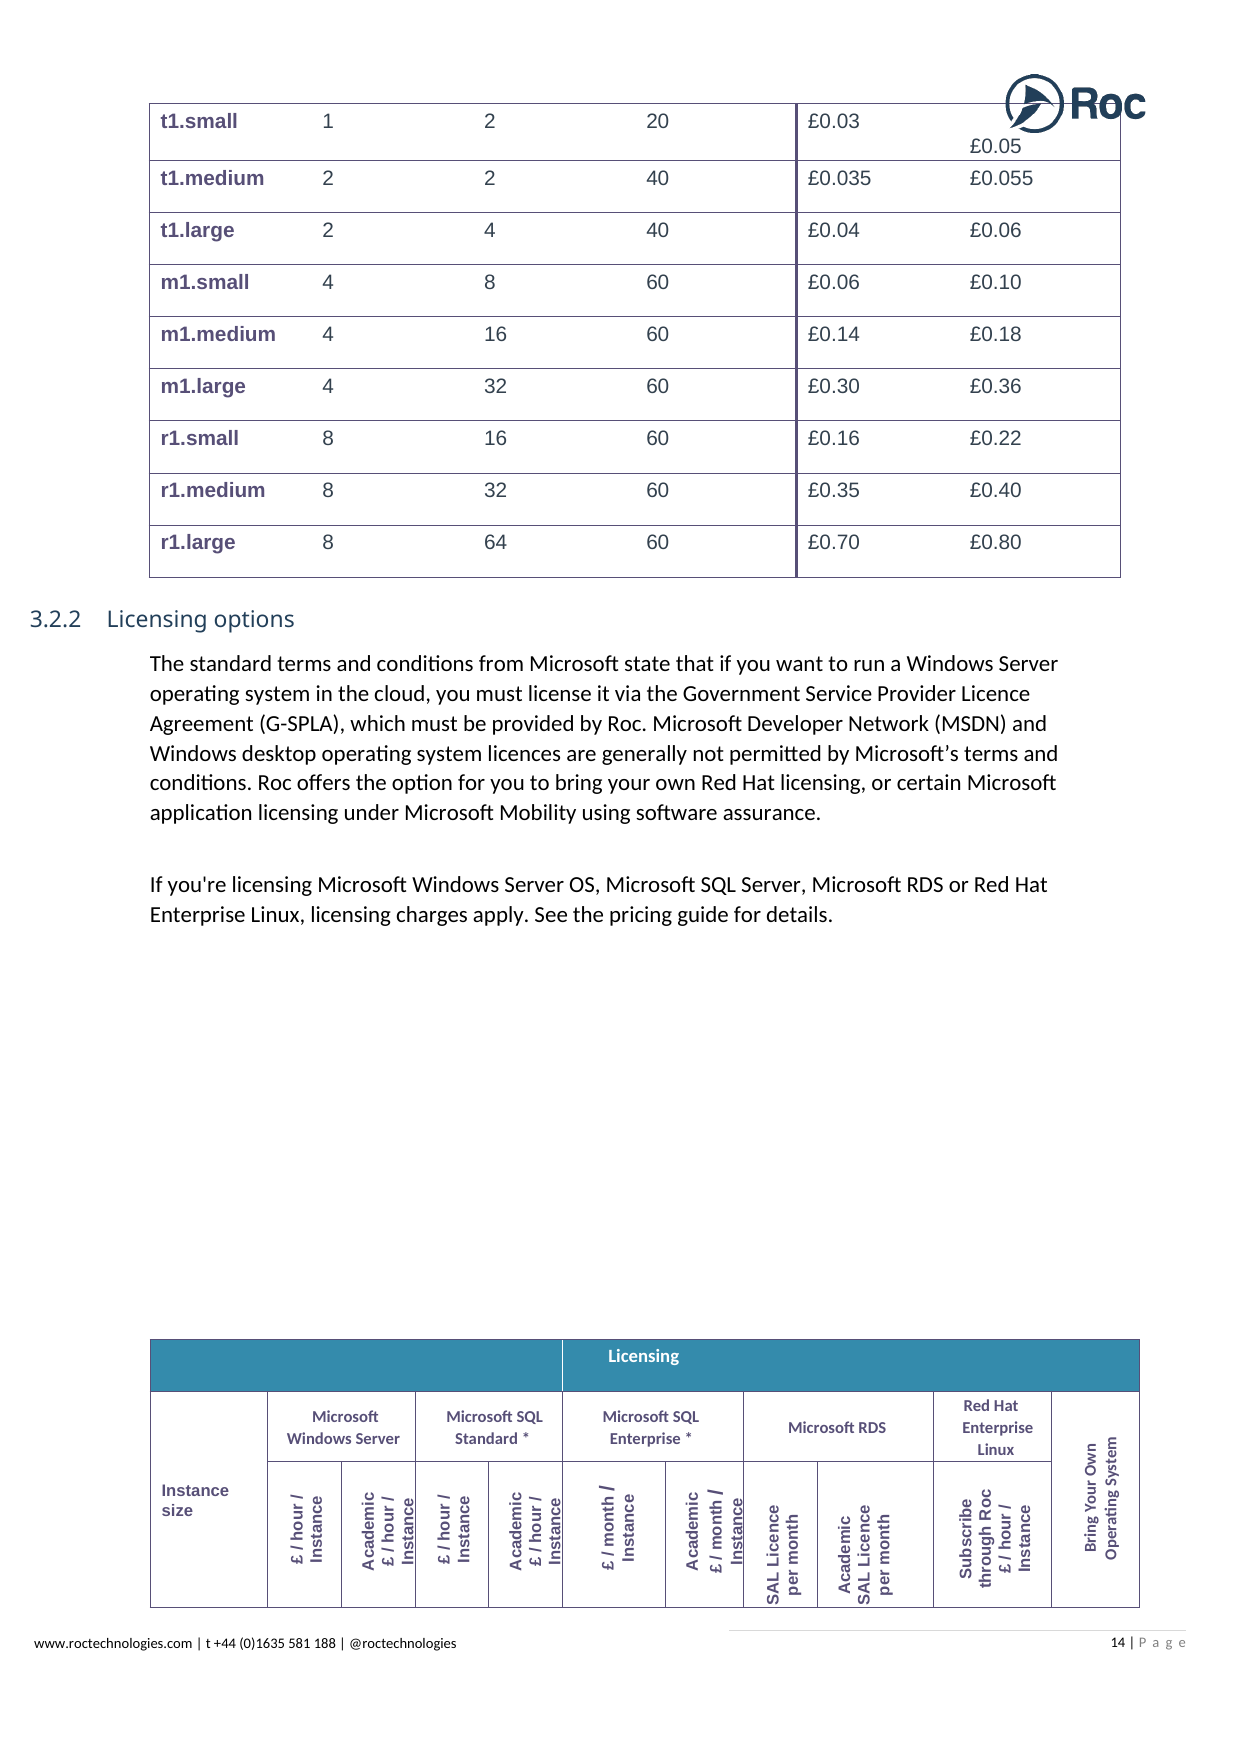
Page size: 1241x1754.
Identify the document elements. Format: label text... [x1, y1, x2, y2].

table_cell m1.small [150, 265, 322, 316]
table_cell [1052, 1392, 1139, 1607]
table_cell 60 [646, 474, 795, 524]
table_cell [744, 1462, 817, 1607]
table_cell 32 [435, 474, 586, 524]
table_cell [586, 161, 646, 212]
text If you're licensing Microsoft Windows Server OS, Microsoft SQL Server, Microsoft RDS or Red Hat Enterprise Linux, licensing charges apply. See the pricing guide for details. [149, 870, 1122, 928]
table_cell £0.80 [970, 526, 1120, 577]
table_cell £0.22 [970, 421, 1120, 472]
table_cell 40 [646, 213, 795, 264]
table_cell [666, 1462, 743, 1607]
table_cell [416, 1462, 488, 1607]
table_cell 8 [322, 526, 435, 577]
table_cell £0.03 [798, 104, 969, 160]
table_cell £0.18 [970, 317, 1120, 368]
table_cell £0.06 [798, 265, 969, 316]
table_cell t1.medium [150, 161, 322, 212]
table_header [268, 1340, 415, 1391]
table_cell Instance size [151, 1392, 267, 1607]
table_cell Microsoft RDS [744, 1392, 933, 1461]
table_cell [489, 1462, 562, 1607]
table_cell 2 [322, 213, 435, 264]
table_cell 60 [646, 265, 795, 316]
table_cell 4 [435, 213, 586, 264]
table_cell £0.35 [798, 474, 969, 524]
table_cell t1.large [150, 213, 322, 264]
table_cell £0.14 [798, 317, 969, 368]
table_cell £0.10 [970, 265, 1120, 316]
table_cell 16 [435, 421, 586, 472]
table_cell 60 [646, 369, 795, 420]
table_header Licensing [563, 1340, 934, 1391]
table_cell m1.large [150, 369, 322, 420]
table_cell 8 [322, 421, 435, 472]
table_cell Microsoft SQL Standard * [416, 1392, 562, 1461]
table_cell [586, 265, 646, 316]
table_cell r1.small [150, 421, 322, 472]
table_cell 8 [322, 474, 435, 524]
table_cell [586, 526, 646, 577]
table_cell Microsoft Windows Server [268, 1392, 415, 1461]
table_cell £0.06 [970, 213, 1120, 264]
table_cell £0.055 [970, 161, 1120, 212]
table_cell Microsoft SQL Enterprise * [563, 1392, 743, 1461]
table_cell £0.16 [798, 421, 969, 472]
table_cell £0.035 [798, 161, 969, 212]
table_cell 4 [322, 369, 435, 420]
table_cell [586, 104, 646, 160]
table_cell [342, 1462, 415, 1607]
table_cell r1.large [150, 526, 322, 577]
table_cell 2 [322, 161, 435, 212]
table_cell [268, 1462, 341, 1607]
table_cell [586, 213, 646, 264]
table_cell 64 [435, 526, 586, 577]
table_cell [586, 317, 646, 368]
table_header [1052, 1340, 1139, 1391]
table_cell t1.small [150, 104, 322, 160]
table_cell Red Hat Enterprise Linux [934, 1392, 1051, 1461]
table_cell 1 [322, 104, 435, 160]
table_header [934, 1340, 1052, 1391]
table_cell 4 [322, 317, 435, 368]
subtitle Licensing options [29, 603, 1186, 634]
table_header [151, 1340, 268, 1391]
text The standard terms and conditions from Microsoft state that if you want to run a Windows Server operating system in the cloud, you must license it via the Government Service Provider Licence Agreement (G-SPLA), which must be provided by Roc. Microsoft Developer Network (MSDN) and Windows desktop operating system licences are generally not permitted by Microsoft’s terms and conditions. Roc offers the option for you to bring your own Red Hat licensing, or certain Microsoft application licensing under Microsoft Mobility using software assurance. [149, 649, 1122, 826]
table_cell 40 [646, 161, 795, 212]
table_cell 32 [435, 369, 586, 420]
table_cell 16 [435, 317, 586, 368]
table_cell 60 [646, 526, 795, 577]
table_cell 60 [646, 421, 795, 472]
table_cell 2 [435, 104, 586, 160]
table_cell £0.40 [970, 474, 1120, 524]
table_cell 4 [322, 265, 435, 316]
table_cell [586, 421, 646, 472]
table_header [415, 1340, 562, 1391]
table_cell 60 [646, 317, 795, 368]
table_cell £0.04 [798, 213, 969, 264]
table_cell £0.30 [798, 369, 969, 420]
table_cell [934, 1462, 1051, 1607]
table_cell m1.medium [150, 317, 322, 368]
table_cell 20 [646, 104, 795, 160]
table_cell 8 [435, 265, 586, 316]
table_cell [586, 474, 646, 524]
table_cell £0.70 [798, 526, 969, 577]
table_cell [586, 369, 646, 420]
table_cell [818, 1462, 933, 1607]
table_cell £0.05 [970, 104, 1120, 160]
table_cell [563, 1462, 665, 1607]
table_cell r1.medium [150, 474, 322, 524]
table_cell 2 [435, 161, 586, 212]
table_cell £0.36 [970, 369, 1120, 420]
